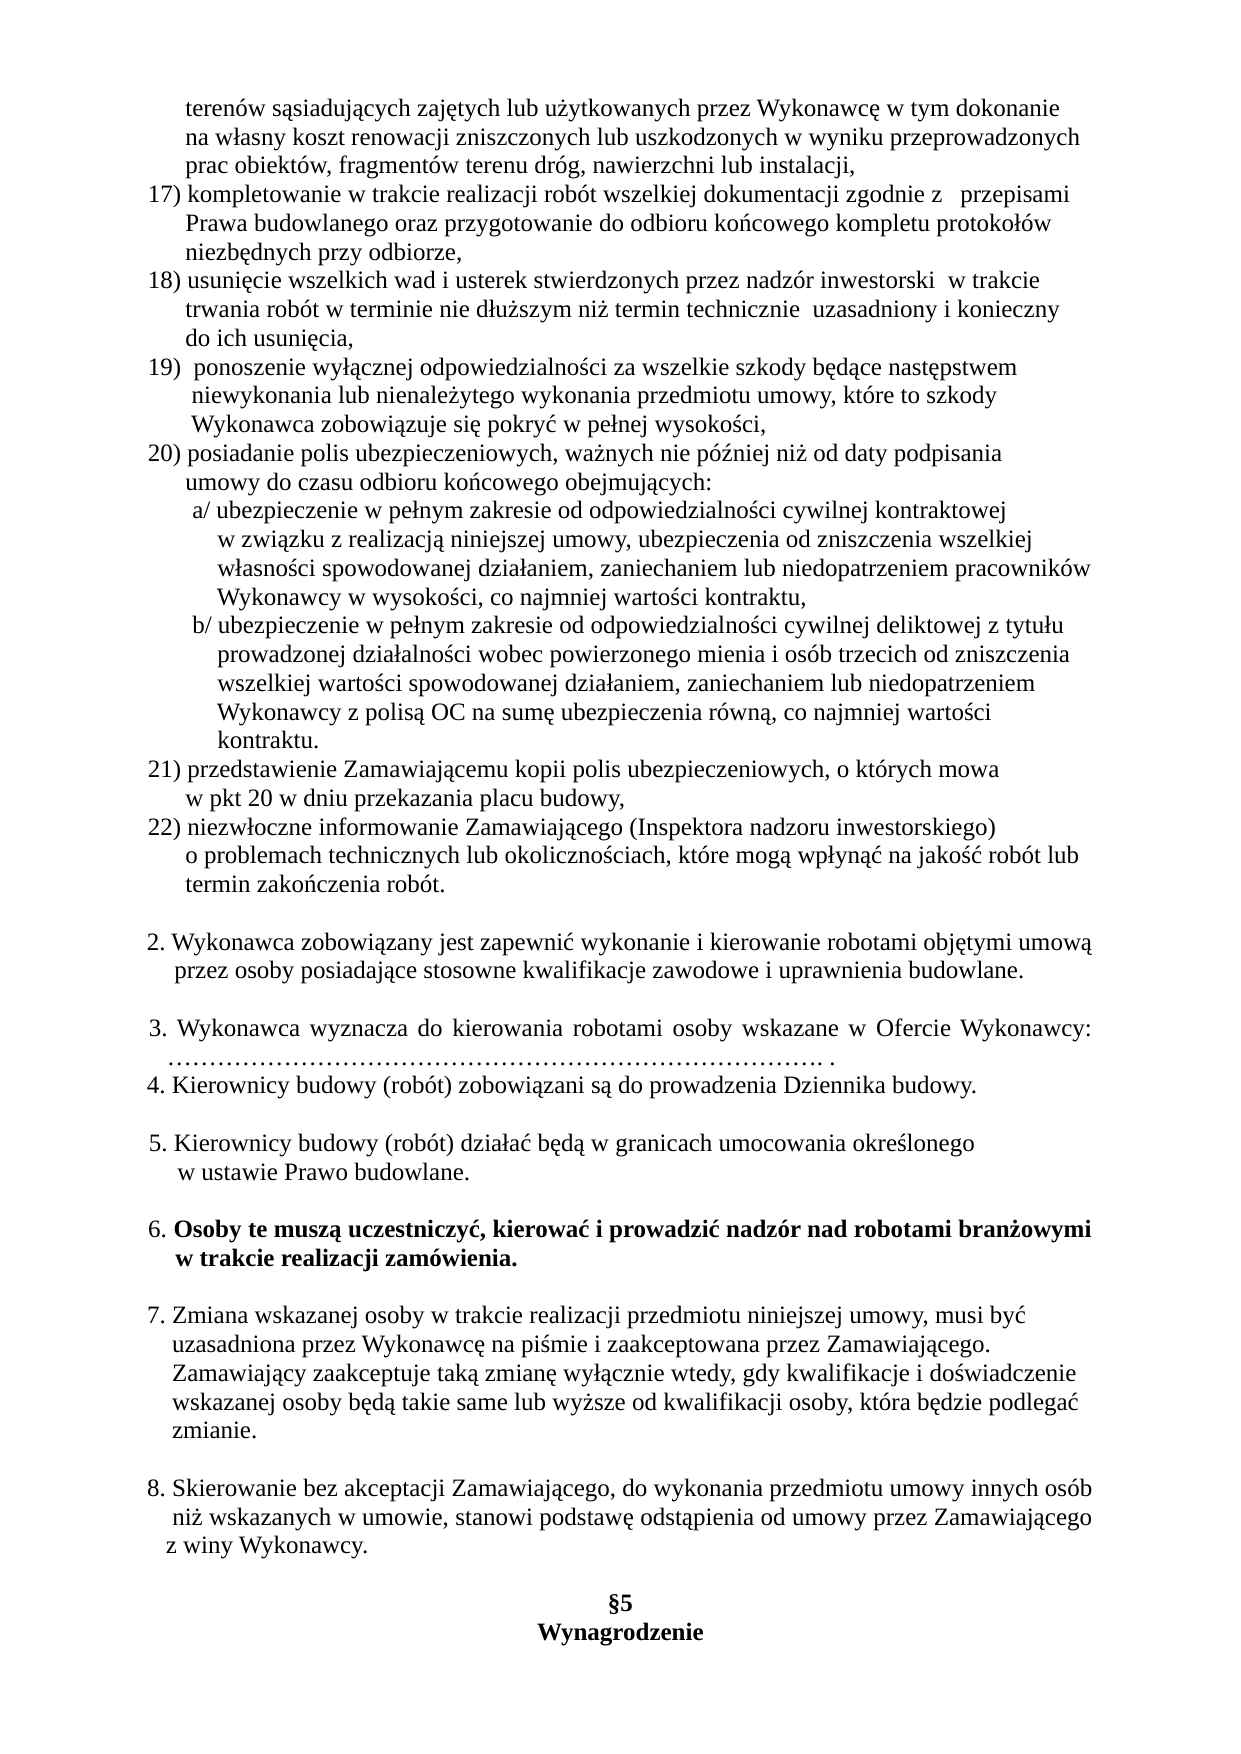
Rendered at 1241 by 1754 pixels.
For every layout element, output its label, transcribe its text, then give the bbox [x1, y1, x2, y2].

text termin zakończenia robót. [148, 869, 1092, 898]
text 5. Kierownicy budowy (robót) działać będą w granicach umocowania określonego [149, 1128, 1092, 1157]
text w pkt 20 w dniu przekazania placu budowy, [148, 783, 1092, 812]
text 7. Zmiana wskazanej osoby w trakcie realizacji przedmiotu niniejszej umowy, musi być [116, 1301, 1092, 1329]
text b/ ubezpieczenie w pełnym zakresie od odpowiedzialności cywilnej deliktowej z tytułu [192, 611, 1092, 639]
text 8. Skierowanie bez akceptacji Zamawiającego, do wykonania przedmiotu umowy innych osób [116, 1473, 1092, 1502]
text Wynagrodzenie [148, 1617, 1092, 1646]
text przez osoby posiadające stosowne kwalifikacje zawodowe i uprawnienia budowlane. [118, 956, 1092, 984]
text niż wskazanych w umowie, stanowi podstawę odstąpienia od umowy przez Zamawiającego z winy Wykonawcy. [116, 1502, 1092, 1559]
text o problemach technicznych lub okolicznościach, które mogą wpłynąć na jakość robót lub [148, 841, 1092, 869]
text niezbędnych przy odbiorze, [148, 237, 1092, 266]
text Zamawiający zaakceptuje taką zmianę wyłącznie wtedy, gdy kwalifikacje i doświadczenie [116, 1358, 1092, 1387]
text umowy do czasu odbioru końcowego obejmujących: [148, 467, 1092, 496]
text 19) ponoszenie wyłącznej odpowiedzialności za wszelkie szkody będące następstwem [148, 352, 1092, 381]
text Wykonawcy w wysokości, co najmniej wartości kontraktu, [192, 582, 1092, 611]
text §5 [148, 1588, 1092, 1617]
text Wykonawcy z polisą OC na sumę ubezpieczenia równą, co najmniej wartości [192, 697, 1092, 726]
text trwania robót w terminie nie dłuższym niż termin technicznie uzasadniony i konieczny [148, 294, 1092, 323]
text na własny koszt renowacji zniszczonych lub uszkodzonych w wyniku przeprowadzonych [148, 122, 1092, 151]
text a/ ubezpieczenie w pełnym zakresie od odpowiedzialności cywilnej kontraktowej [192, 496, 1092, 524]
text uzasadniona przez Wykonawcę na piśmie i zaakceptowana przez Zamawiającego. [116, 1329, 1092, 1358]
text w związku z realizacją niniejszej umowy, ubezpieczenia od zniszczenia wszelkiej [192, 524, 1092, 553]
text 3. Wykonawca wyznacza do kierowania robotami osoby wskazane w Ofercie Wykonawcy: ……………………………………………………………………. . [149, 1013, 1092, 1071]
text niewykonania lub nienależytego wykonania przedmiotu umowy, które to szkody [148, 381, 1092, 409]
text 18) usunięcie wszelkich wad i usterek stwierdzonych przez nadzór inwestorski w trakcie [148, 266, 1092, 294]
text 4. Kierownicy budowy (robót) zobowiązani są do prowadzenia Dziennika budowy. [147, 1071, 1092, 1099]
text prac obiektów, fragmentów terenu dróg, nawierzchni lub instalacji, [148, 151, 1092, 179]
text 21) przedstawienie Zamawiającemu kopii polis ubezpieczeniowych, o których mowa [148, 754, 1092, 783]
text terenów sąsiadujących zajętych lub użytkowanych przez Wykonawcę w tym dokonanie [148, 93, 1092, 122]
text 6. Osoby te muszą uczestniczyć, kierować i prowadzić nadzór nad robotami branżowymi w trakcie realizacji zamówienia. [135, 1214, 1092, 1272]
text 20) posiadanie polis ubezpieczeniowych, ważnych nie później niż od daty podpisania [148, 438, 1092, 467]
text kontraktu. [192, 726, 1092, 754]
text własności spowodowanej działaniem, zaniechaniem lub niedopatrzeniem pracowników [192, 553, 1092, 582]
text wskazanej osoby będą takie same lub wyższe od kwalifikacji osoby, która będzie podlegać [116, 1387, 1092, 1416]
text 2. Wykonawca zobowiązany jest zapewnić wykonanie i kierowanie robotami objętymi umową [147, 927, 1092, 956]
text 17) kompletowanie w trakcie realizacji robót wszelkiej dokumentacji zgodnie z przepisami [148, 179, 1092, 208]
text wszelkiej wartości spowodowanej działaniem, zaniechaniem lub niedopatrzeniem [192, 668, 1092, 697]
text w ustawie Prawo budowlane. [114, 1157, 1092, 1186]
text zmianie. [116, 1416, 1092, 1444]
text do ich usunięcia, [148, 323, 1092, 352]
text Wykonawca zobowiązuje się pokryć w pełnej wysokości, [148, 409, 1092, 438]
text prowadzonej działalności wobec powierzonego mienia i osób trzecich od zniszczenia [192, 639, 1092, 668]
text Prawa budowlanego oraz przygotowanie do odbioru końcowego kompletu protokołów [148, 208, 1092, 237]
text 22) niezwłoczne informowanie Zamawiającego (Inspektora nadzoru inwestorskiego) [148, 812, 1092, 841]
